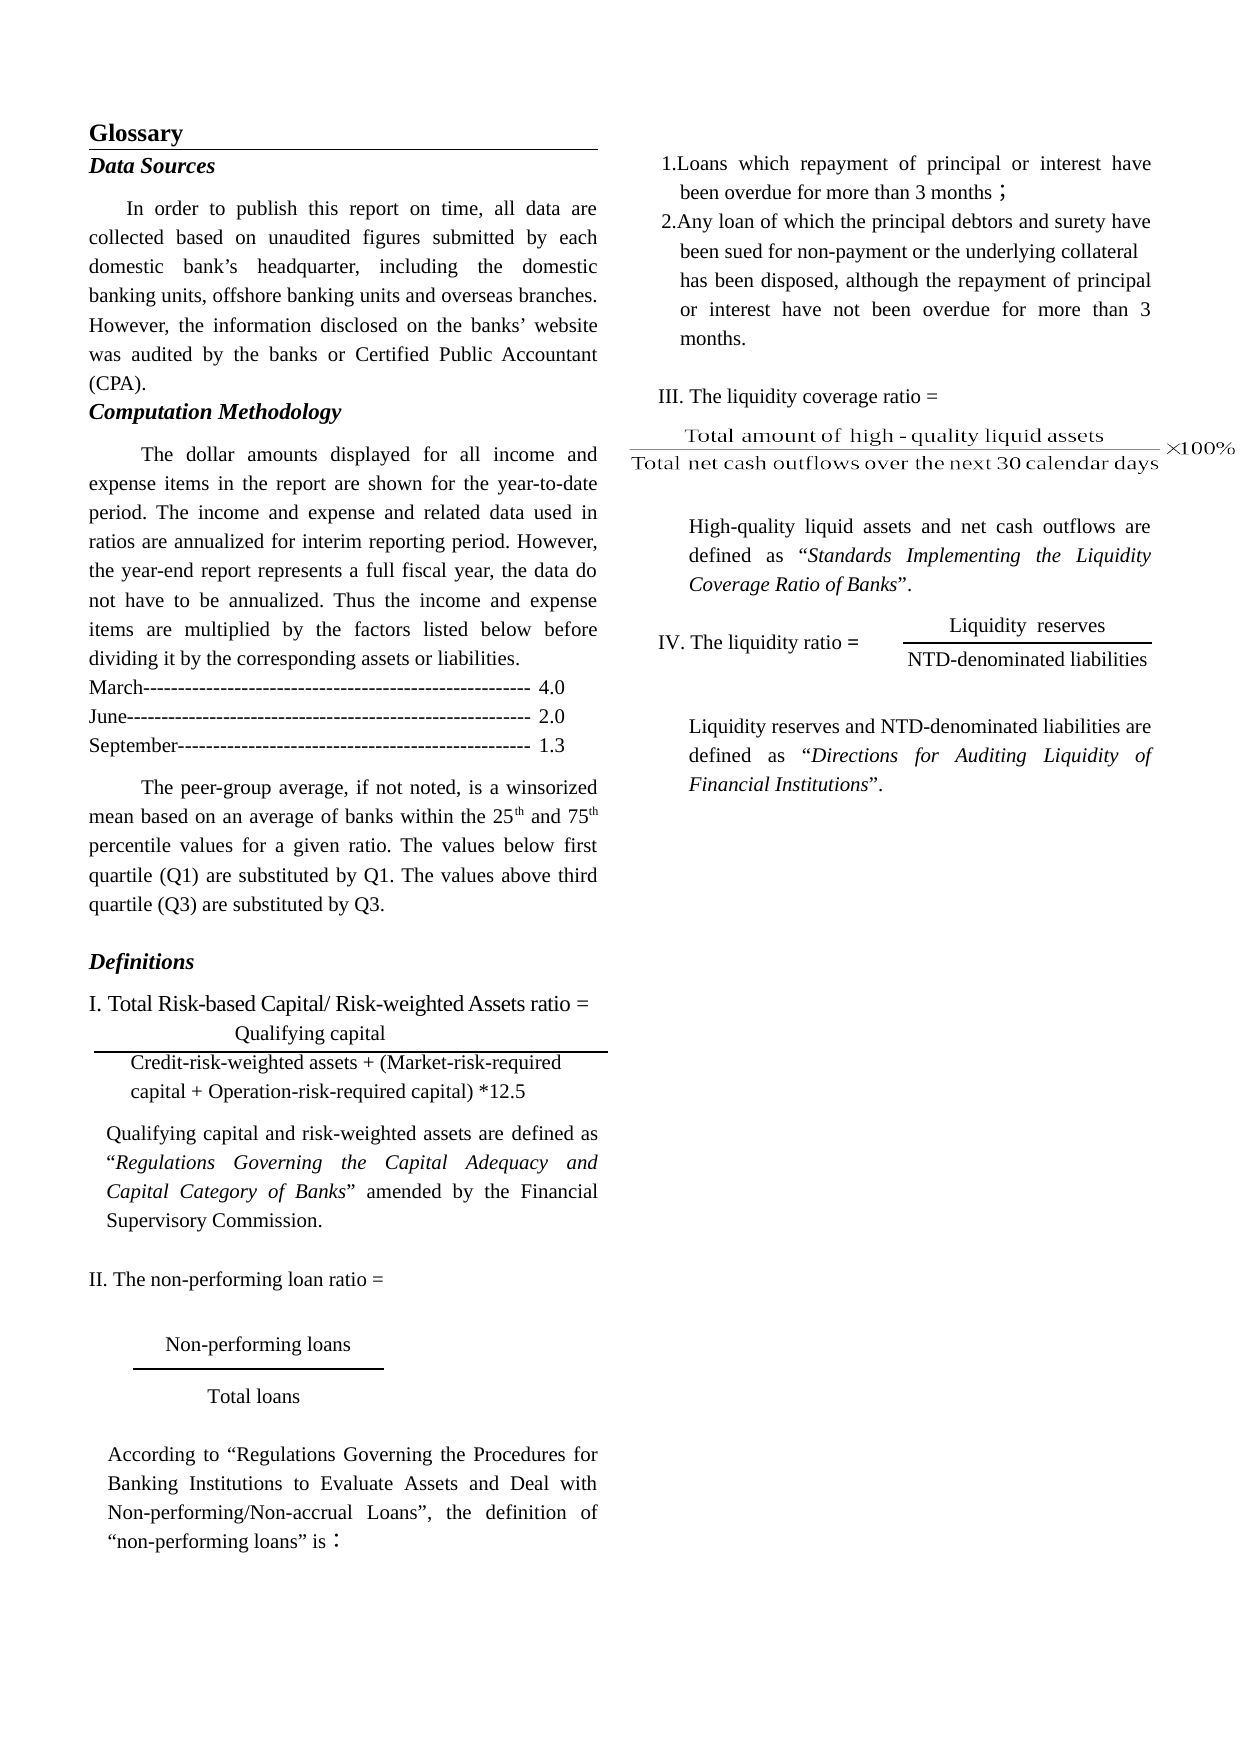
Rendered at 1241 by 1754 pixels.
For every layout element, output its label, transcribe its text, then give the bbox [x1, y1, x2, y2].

text The peer-group average, if not noted, is a winsorized mean based on an average of banks within the 25th and 75th percentile values for a given ratio. The values below first quartile (Q1) are substituted by Q1. The values above third quartile (Q3) are substituted by Q3. [89, 771, 598, 917]
text September 1.3 [89, 729, 598, 759]
subtitle Definitions [89, 946, 598, 975]
text [130, 1046, 595, 1051]
subtitle II. The non-performing loan ratio = [89, 1263, 598, 1292]
text has been disposed, although the repayment of principal or interest have not been overdue for more than 3 months. [680, 264, 1152, 351]
subtitle Qualifying capital [89, 1017, 598, 1046]
text Qualifying capital and risk-weighted assets are defined as “Regulations Governing the Capital Adequacy and Capital Category of Banks” amended by the Financial Supervisory Commission. [106, 1117, 598, 1234]
text Liquidity reserves and NTD-denominated liabilities are defined as “Directions for Auditing Liquidity of Financial Institutions”. [689, 710, 1152, 797]
text In order to publish this report on time, all data are collected based on unaudited figures submitted by each domestic bank’s headquarter, including the domestic banking units, offshore banking units and overseas branches. However, the information disclosed on the banks’ website was audited by the banks or Certified Public Accountant (CPA). [89, 192, 598, 396]
text Credit-risk-weighted assets + (Market-risk-required capital + Operation-risk-required capital) *12.5 [130, 1053, 595, 1104]
text High-quality liquid assets and net cash outflows are defined as “Standards Implementing the Liquidity Coverage Ratio of Banks”. [689, 510, 1152, 597]
text Total loans [134, 1387, 423, 1408]
text 1.Loans which repayment of principal or interest have been overdue for more than 3 months； [661, 147, 1152, 206]
text March 4.0 [89, 671, 598, 700]
text According to “Regulations Governing the Procedures for Banking Institutions to Evaluate Assets and Deal with Non-performing/Non-accrual Loans”, the definition of “non-performing loans” is： [107, 1438, 598, 1554]
subtitle Glossary [89, 118, 598, 149]
subtitle Data Sources [89, 150, 598, 179]
text 2.Any loan of which the principal debtors and surety have been sued for non-payment or the underlying collateral [661, 206, 1152, 264]
subtitle I. Total Risk-based Capital/ Risk-weighted Assets ratio = [89, 988, 598, 1017]
text June 2.0 [89, 700, 598, 729]
text III. The liquidity coverage ratio = [658, 381, 1152, 410]
text The dollar amounts displayed for all income and expense items in the report are shown for the year-to-date period. The income and expense and related data used in ratios are annualized for interim reporting period. However, the year-end report represents a full fiscal year, the data do not have to be annualized. Thus the income and expense items are multiplied by the factors listed below before dividing it by the corresponding assets or liabilities. [89, 438, 598, 671]
subtitle Computation Methodology [89, 396, 598, 425]
text Non-performing loans [134, 1325, 423, 1358]
text IV. The liquidity ratio = [658, 626, 892, 656]
